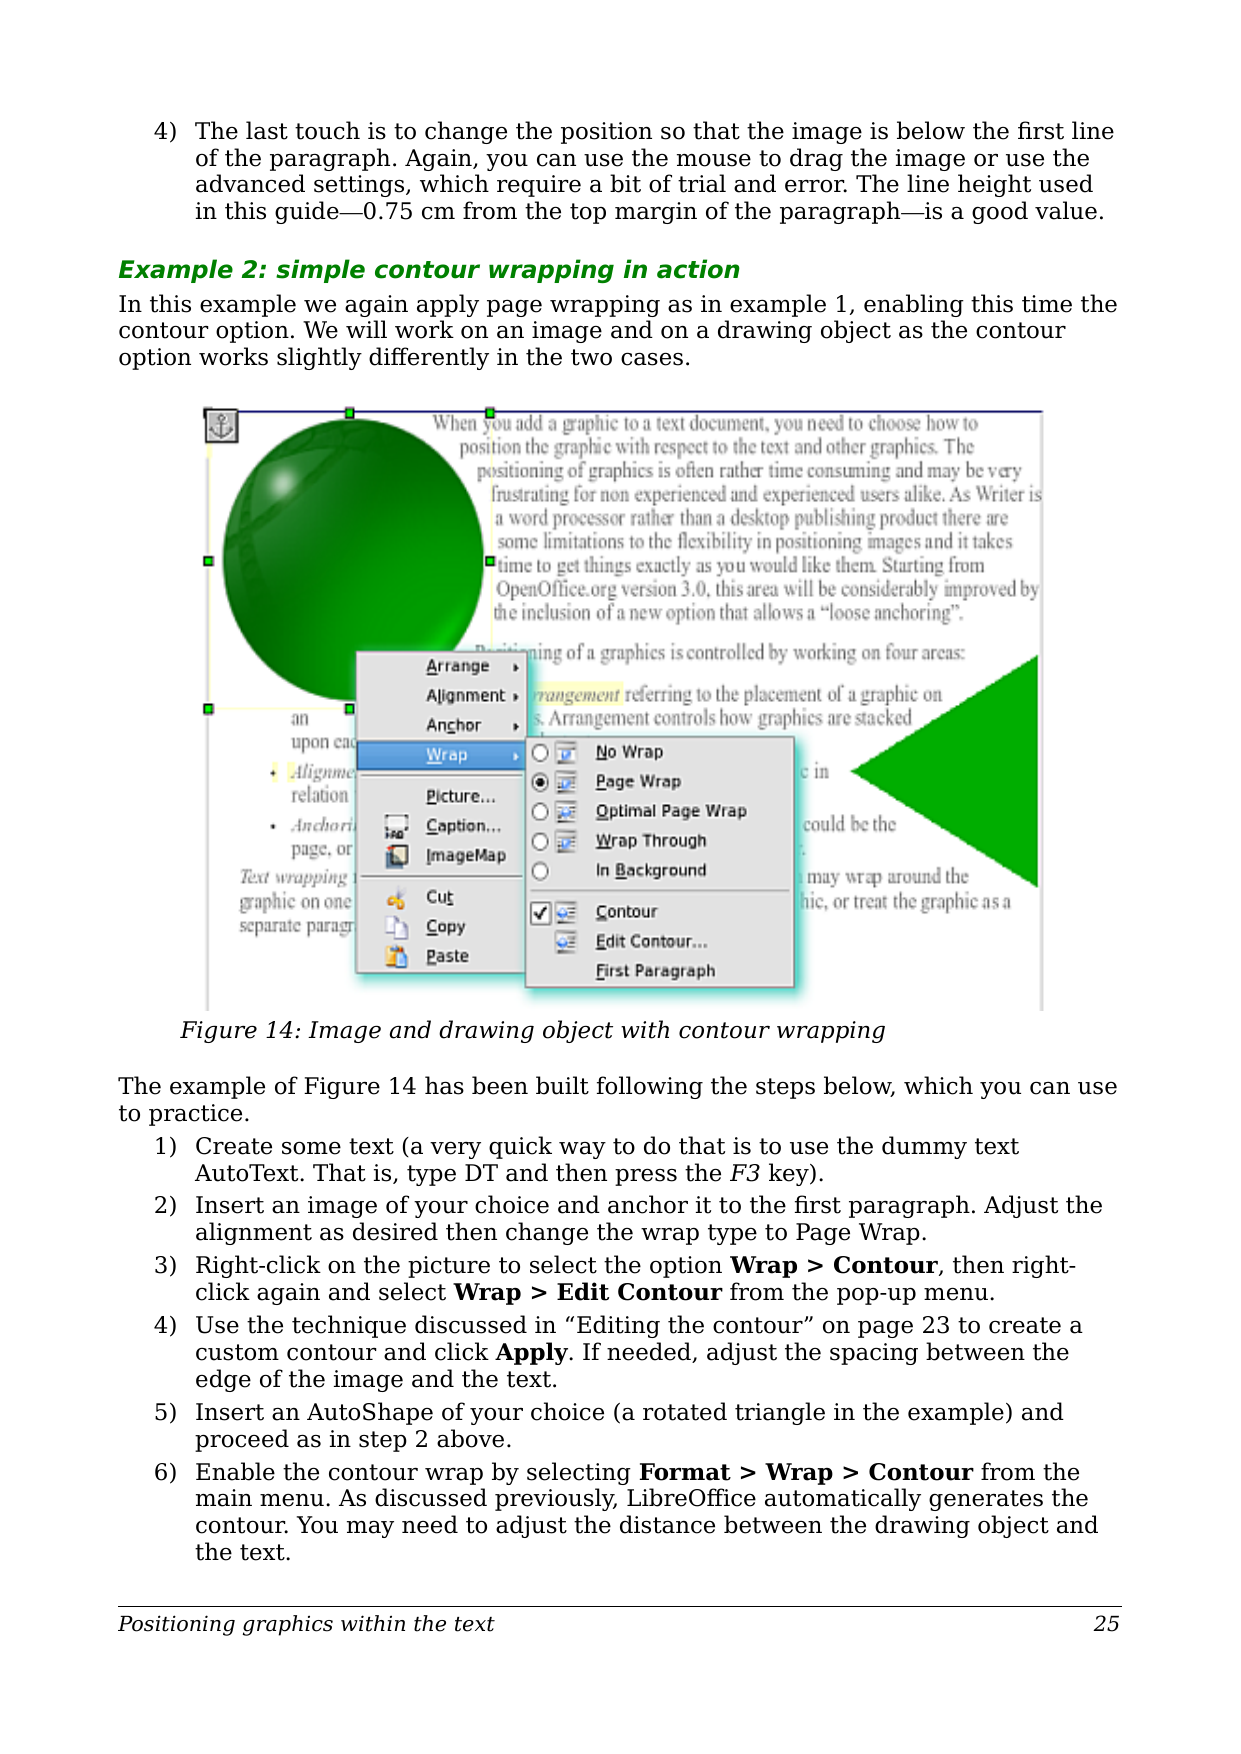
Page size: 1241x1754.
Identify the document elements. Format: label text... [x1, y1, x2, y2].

text Figure 14: Image and drawing object with contour wrapping [180, 1017, 1060, 1043]
list Insert an image of your choice and anchor it to the first paragraph. Adjust the alignment as desired then change the wrap type to Page Wrap. [177, 1193, 1122, 1246]
subtitle Example 2: simple contour wrapping in action [118, 256, 1122, 284]
list Enable the contour wrap by selecting Format > Wrap > Contour from the main menu. As discussed previously, LibreOffice automatically generates the contour. You may need to adjust the distance between the drawing object and the text. [177, 1459, 1122, 1566]
list Use the technique discussed in “Editing the contour” on page 23 to create a custom contour and click Apply. If needed, adjust the spacing between the edge of the image and the text. [177, 1312, 1122, 1393]
list The example of Figure 14 has been built following the steps below, which you can use to practice. [118, 1073, 1122, 1127]
list Right-click on the picture to select the option Wrap > Contour, then right-click again and select Wrap > Edit Contour from the pop-up menu. [177, 1252, 1122, 1306]
list Create some text (a very quick way to do that is to use the dummy text AutoText. That is, type DT and then press the F3 key). [177, 1133, 1122, 1186]
picture [185, 395, 1055, 1011]
list The last touch is to change the position so that the image is below the first line of the paragraph. Again, you can use the mouse to drag the image or use the advanced settings, which require a bit of trial and error. The line height used in this guide—0.75 cm from the top margin of the paragraph—is a good value. [177, 118, 1122, 225]
text In this example we again apply page wrapping as in example 1, enabling this time the contour option. We will work on an image and on a drawing object as the contour option works slightly differently in the two cases. [118, 291, 1122, 371]
list Insert an AutoShape of your choice (a rotated triangle in the example) and proceed as in step 2 above. [177, 1399, 1122, 1452]
